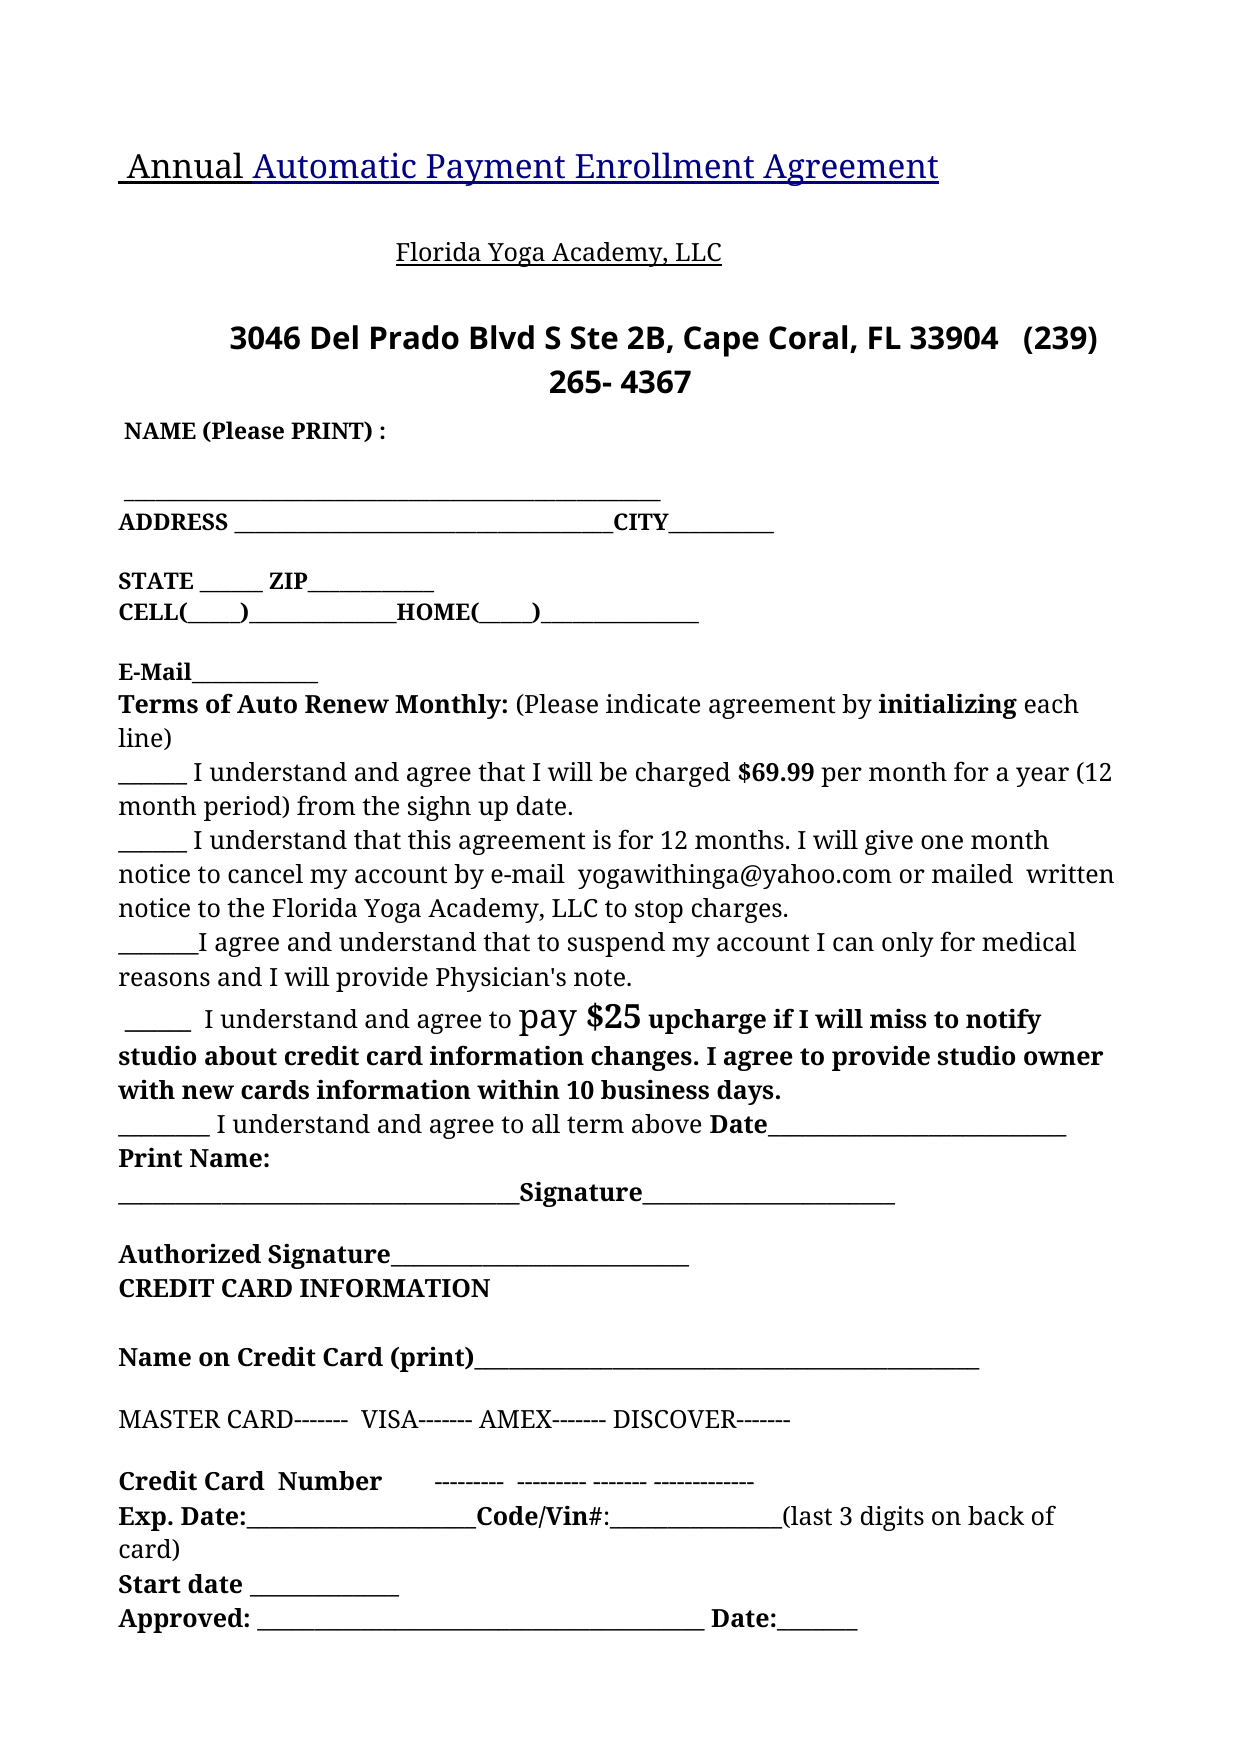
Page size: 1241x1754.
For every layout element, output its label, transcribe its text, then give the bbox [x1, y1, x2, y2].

text ADDRESS ____________________________________CITY__________ [118, 506, 1122, 537]
text ______ I understand and agree to pay $25 upcharge if I will miss to notify studio about credit card information changes. I agree to provide studio owner with new cards information within 10 business days. [118, 993, 1122, 1107]
text Start date _____________ [118, 1566, 1122, 1600]
text Print Name: [118, 1141, 1122, 1175]
text ___________________________________Signature______________________ [118, 1175, 1122, 1209]
text E-Mail____________ [118, 655, 1122, 687]
text CELL(_____)______________HOME(_____)_______________ [118, 596, 1122, 627]
text _______I agree and understand that to suspend my account I can only for medical reasons and I will provide Physician's note. [118, 925, 1122, 993]
text ______ I understand and agree that I will be charged $69.99 per month for a year (12 month period) from the sighn up date. [118, 755, 1122, 823]
text Credit Card Number --------- --------- ------- ------------- [118, 1464, 1122, 1498]
text Approved: _______________________________________ Date:_______ [118, 1600, 1122, 1634]
text Authorized Signature__________________________ [118, 1237, 1122, 1271]
text CREDIT CARD INFORMATION [118, 1271, 1122, 1305]
text NAME (Please PRINT) : [118, 415, 1122, 446]
text 3046 Del Prado Blvd S Ste 2B, Cape Coral, FL 33904 (239) 265- 4367 [118, 309, 1122, 403]
text MASTER CARD------- VISA------- AMEX------- DISCOVER------- [118, 1402, 1122, 1436]
text ___________________________________________________ [118, 474, 1122, 506]
text Exp. Date:____________________Code/Vin#:_______________(last 3 digits on back of card) [118, 1498, 1122, 1566]
text Name on Credit Card (print)____________________________________________ [118, 1339, 1122, 1373]
text Annual Automatic Payment Enrollment Agreement [118, 143, 1122, 188]
text Terms of Auto Renew Monthly: (Please indicate agreement by initializing each line) [118, 687, 1122, 755]
text ________ I understand and agree to all term above Date__________________________ [118, 1107, 1122, 1141]
text Florida Yoga Academy, LLC [118, 226, 1122, 271]
text STATE ______ ZIP____________ [118, 565, 1122, 596]
text ______ I understand that this agreement is for 12 months. I will give one month notice to cancel my account by e-mail yogawithinga@yahoo.com or mailed written notice to the Florida Yoga Academy, LLC to stop charges. [118, 823, 1122, 925]
